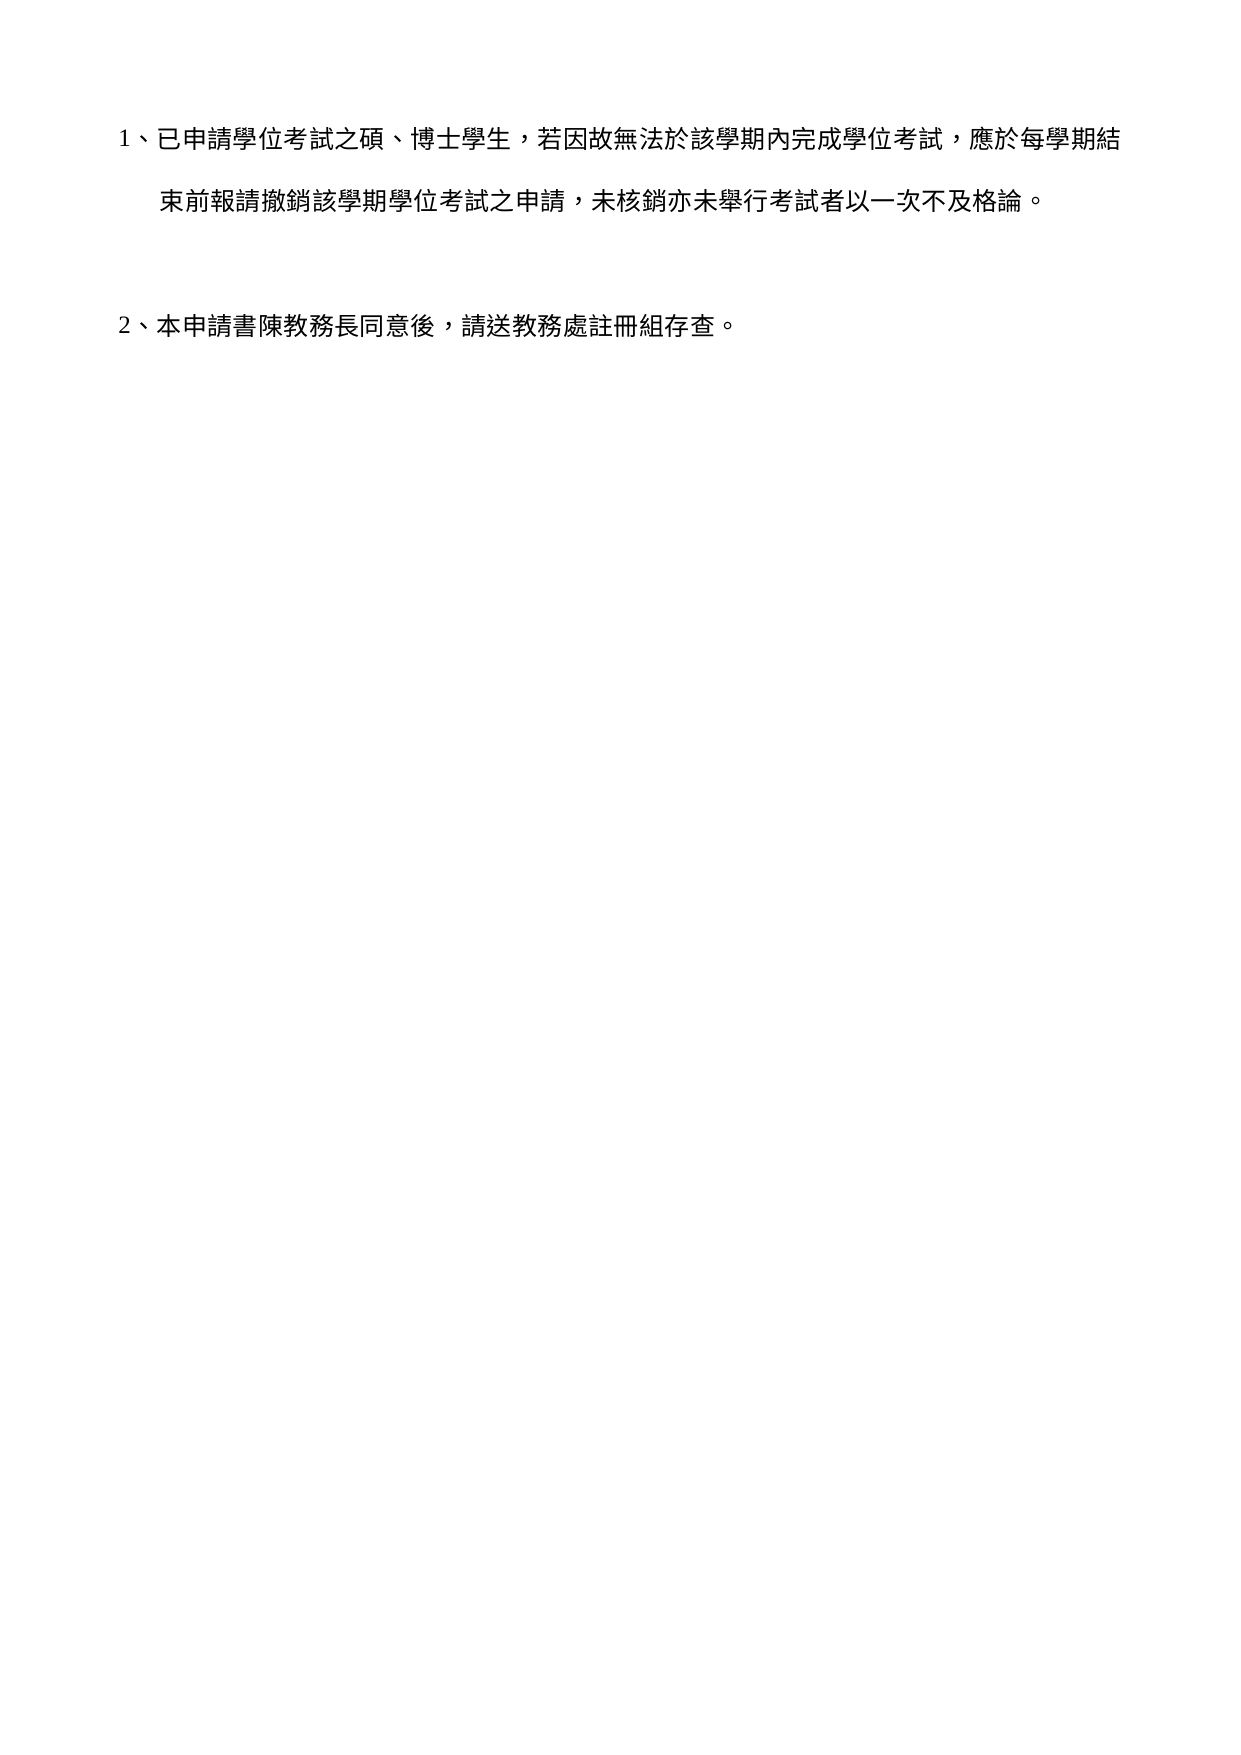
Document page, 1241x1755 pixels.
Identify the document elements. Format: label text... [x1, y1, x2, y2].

text 2、本申請書陳教務長同意後，請送教務處註冊組存查。 [118, 283, 1122, 346]
text 1、已申請學位考試之碩、博士學生，若因故無法於該學期內完成學位考試，應於每學期結束前報請撤銷該學期學位考試之申請，未核銷亦未舉行考試者以一次不及格論。 [118, 96, 1122, 221]
